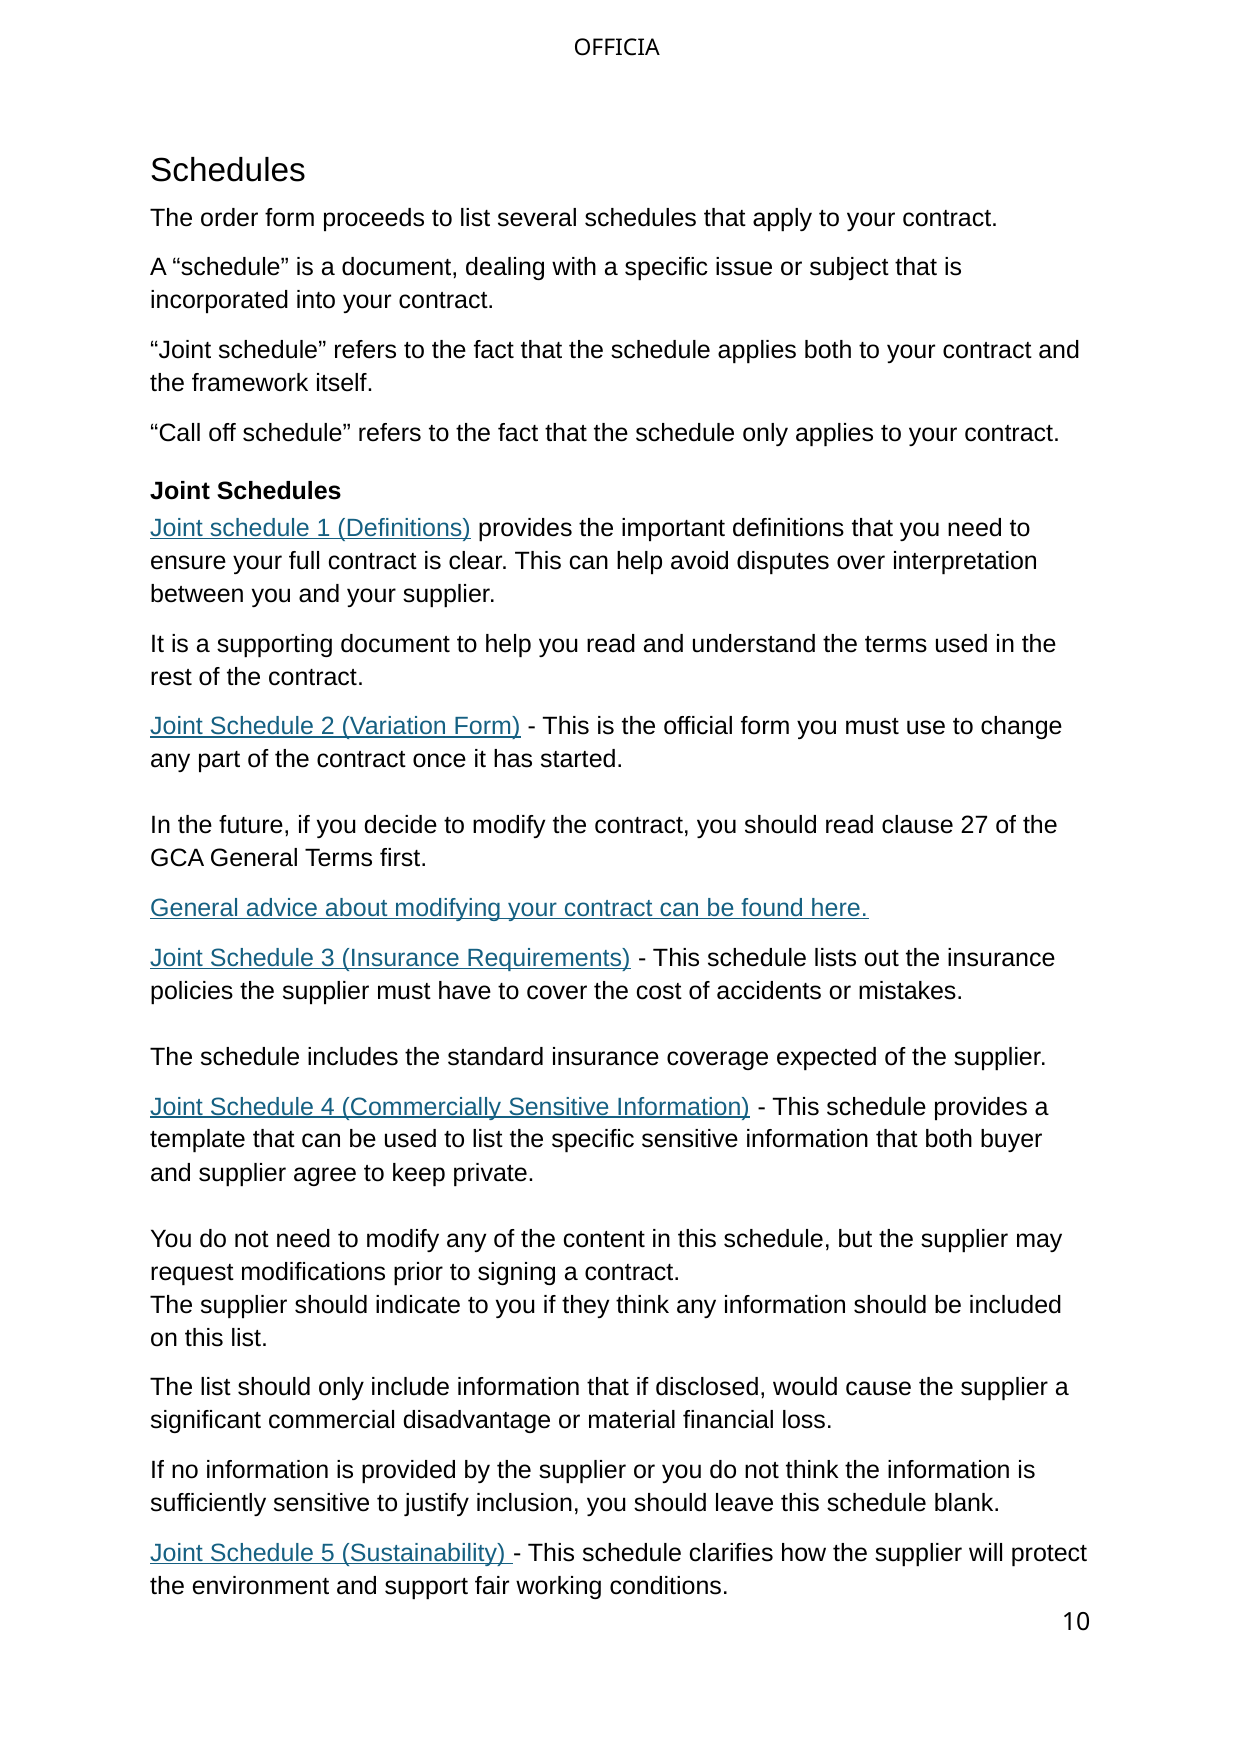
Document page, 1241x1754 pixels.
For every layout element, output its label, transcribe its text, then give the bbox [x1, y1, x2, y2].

text Joint Schedule 3 (Insurance Requirements) - This schedule lists out the insurance policies the supplier must have to cover the cost of accidents or mistakes. [150, 943, 1090, 1004]
text If no information is provided by the supplier or you do not think the information is sufficiently sensitive to justify inclusion, you should leave this schedule blank. [150, 1455, 1090, 1517]
subtitle Joint Schedules [150, 476, 1090, 504]
text The order form proceeds to list several schedules that apply to your contract. [150, 202, 1090, 231]
text The schedule includes the standard insurance coverage expected of the supplier. [150, 1042, 1090, 1071]
text It is a supporting document to help you read and understand the terms used in the rest of the contract. [150, 628, 1090, 690]
text Joint schedule 1 (Definitions) provides the important definitions that you need to ensure your full contract is clear. This can help avoid disputes over interpretation between you and your supplier. [150, 513, 1090, 608]
text General advice about modifying your contract can be found here. [150, 893, 1090, 922]
text Joint Schedule 2 (Variation Form) - This is the official form you must use to change any part of the contract once it has started. [150, 711, 1090, 773]
text The supplier should indicate to you if they think any information should be included on this list. [150, 1289, 1090, 1351]
text “Call off schedule” refers to the fact that the schedule only applies to your contract. [150, 418, 1090, 446]
text A “schedule” is a document, dealing with a specific issue or subject that is incorporated into your contract. [150, 252, 1090, 314]
text Joint Schedule 4 (Commercially Sensitive Information) - This schedule provides a template that can be used to list the specific sensitive information that both buyer and supplier agree to keep private. [150, 1091, 1090, 1186]
text “Joint schedule” refers to the fact that the schedule applies both to your contract and the framework itself. [150, 335, 1090, 397]
text You do not need to modify any of the content in this schedule, but the supplier may request modifications prior to signing a contract. [150, 1223, 1090, 1285]
text The list should only include information that if disclosed, would cause the supplier a significant commercial disadvantage or material financial loss. [150, 1372, 1090, 1434]
text In the future, if you decide to modify the contract, you should read clause 27 of the GCA General Terms first. [150, 810, 1090, 872]
subtitle Schedules [150, 150, 1090, 188]
text Joint Schedule 5 (Sustainability) - This schedule clarifies how the supplier will protect the environment and support fair working conditions. [150, 1538, 1090, 1599]
